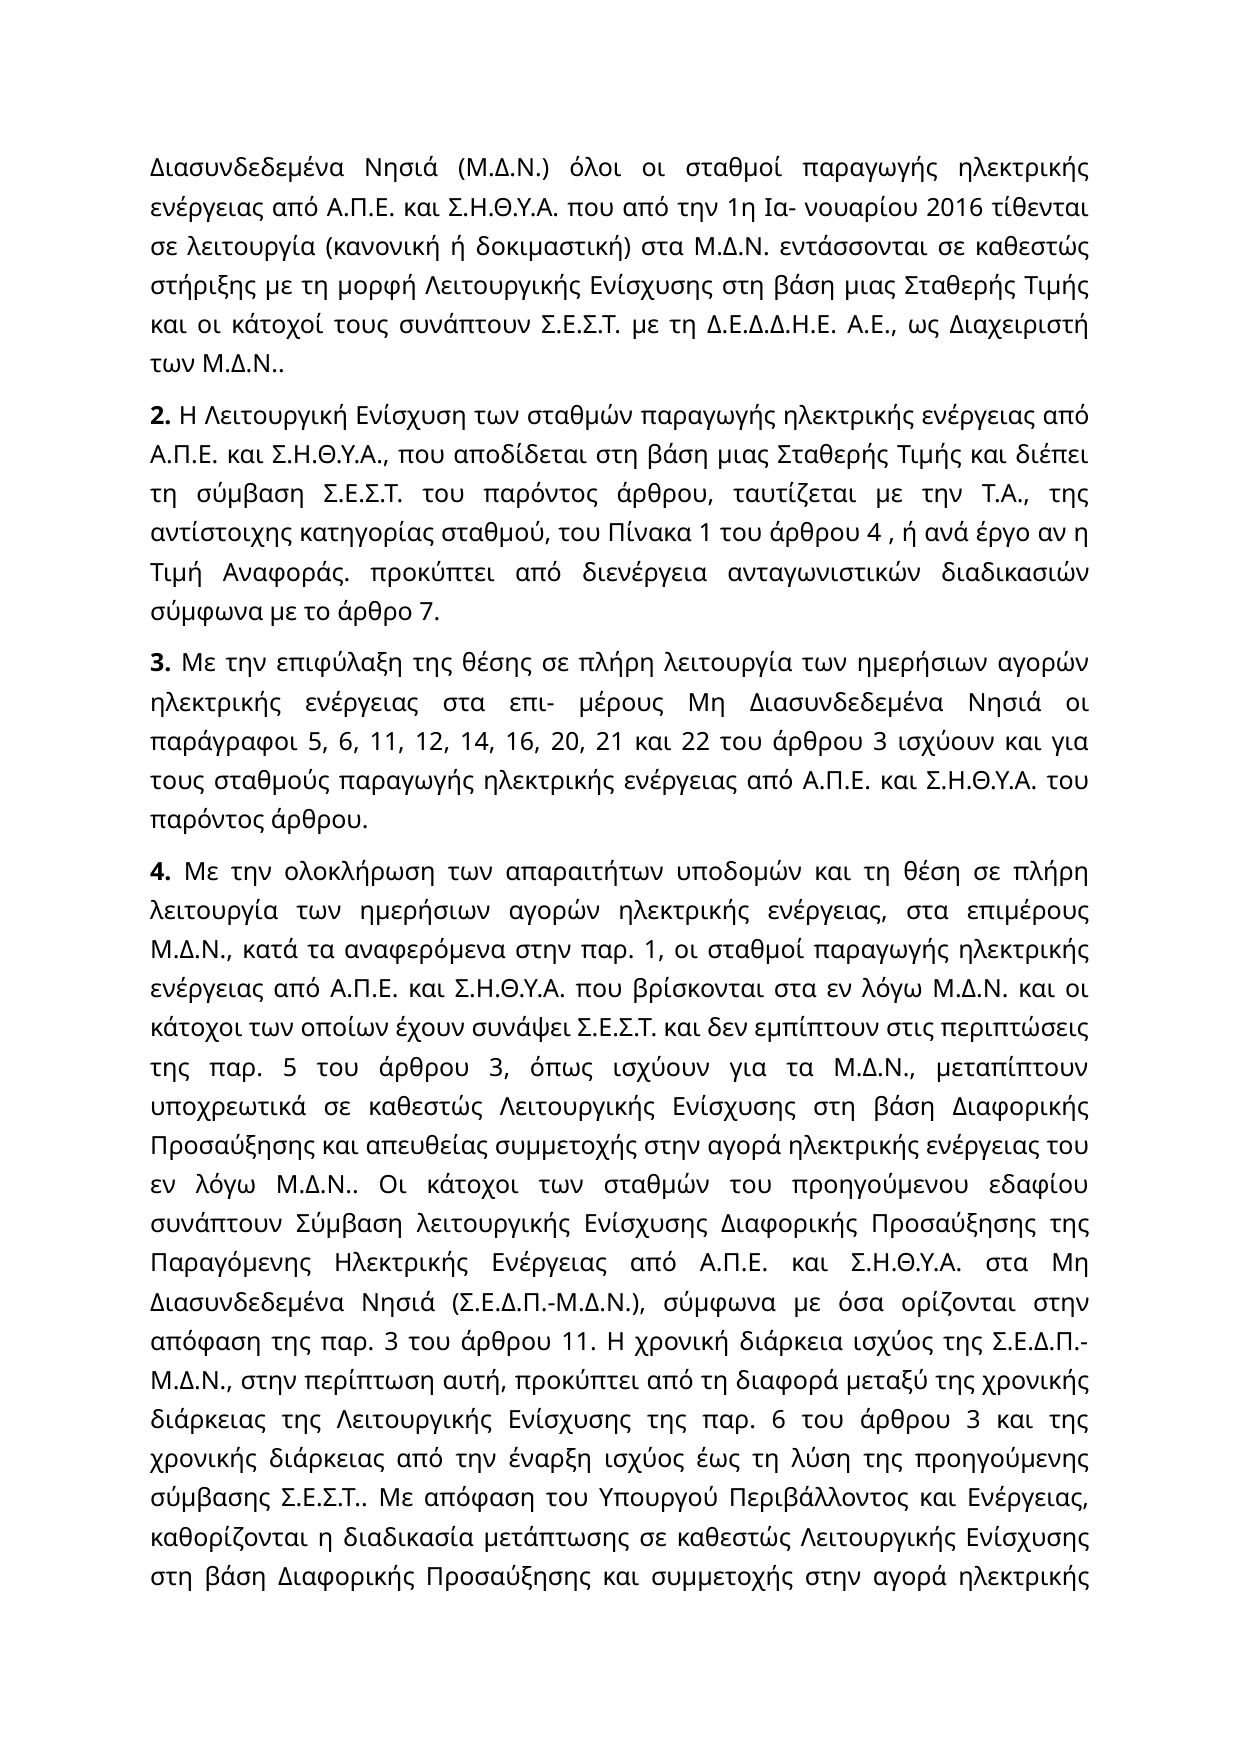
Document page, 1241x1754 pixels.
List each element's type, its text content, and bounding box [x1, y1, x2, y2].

text 2. Η Λειτουργική Ενίσχυση των σταθμών παραγωγής ηλεκτρικής ενέργειας από Α.Π.Ε. και Σ.Η.Θ.Υ.Α., που αποδίδεται στη βάση μιας Σταθερής Τιμής και διέπει τη σύμβαση Σ.Ε.Σ.Τ. του παρόντος άρθρου, ταυτίζεται με την Τ.Α., της αντίστοιχης κατηγορίας σταθμού, του Πίνακα 1 του άρθρου 4 , ή ανά έργο αν η Τιμή Αναφοράς. προκύπτει από διενέργεια ανταγωνιστικών διαδικασιών σύμφωνα με το άρθρο 7. [150, 397, 1090, 627]
text Διασυνδεδεμένα Νησιά (Μ.Δ.Ν.) όλοι οι σταθμοί παραγωγής ηλεκτρικής ενέργειας από Α.Π.Ε. και Σ.Η.Θ.Υ.Α. που από την 1η Ια- νουαρίου 2016 τίθενται σε λειτουργία (κανονική ή δοκιμαστική) στα Μ.Δ.Ν. εντάσσονται σε καθεστώς στήριξης με τη μορφή Λειτουργικής Ενίσχυσης στη βάση μιας Σταθερής Τιμής και οι κάτοχοί τους συνάπτουν Σ.Ε.Σ.Τ. με τη Δ.Ε.Δ.Δ.Η.Ε. Α.Ε., ως Διαχειριστή των Μ.Δ.Ν.. [150, 150, 1090, 380]
text 4. Με την ολοκλήρωση των απαραιτήτων υποδομών και τη θέση σε πλήρη λειτουργία των ημερήσιων αγορών ηλεκτρικής ενέργειας, στα επιμέρους Μ.Δ.Ν., κατά τα αναφερόμενα στην παρ. 1, οι σταθμοί παραγωγής ηλεκτρικής ενέργειας από Α.Π.Ε. και Σ.Η.Θ.Υ.Α. που βρίσκονται στα εν λόγω Μ.Δ.Ν. και οι κάτοχοι των οποίων έχουν συνάψει Σ.Ε.Σ.Τ. και δεν εμπίπτουν στις περιπτώσεις της παρ. 5 του άρθρου 3, όπως ισχύουν για τα Μ.Δ.Ν., μεταπίπτουν υποχρεωτικά σε καθεστώς Λειτουργικής Ενίσχυσης στη βάση Διαφορικής Προσαύξησης και απευθείας συμμετοχής στην αγορά ηλεκτρικής ενέργειας του εν λόγω Μ.Δ.Ν.. Οι κάτοχοι των σταθμών του προηγούμενου εδαφίου συνάπτουν Σύμβαση λειτουργικής Ενίσχυσης Διαφορικής Προσαύξησης της Παραγόμενης Ηλεκτρικής Ενέργειας από Α.Π.Ε. και Σ.Η.Θ.Υ.Α. στα Μη Διασυνδεδεμένα Νησιά (Σ.Ε.Δ.Π.-Μ.Δ.Ν.), σύμφωνα με όσα ορίζονται στην απόφαση της παρ. 3 του άρθρου 11. Η χρονική διάρκεια ισχύος της Σ.Ε.Δ.Π.-Μ.Δ.Ν., στην περίπτωση αυτή, προκύπτει από τη διαφορά μεταξύ της χρονικής διάρκειας της Λειτουργικής Ενίσχυσης της παρ. 6 του άρθρου 3 και της χρονικής διάρκειας από την έναρξη ισχύος έως τη λύση της προηγούμενης σύμβασης Σ.Ε.Σ.Τ.. Με απόφαση του Υπουργού Περιβάλλοντος και Ενέργειας, καθορίζονται η διαδικασία μετάπτωσης σε καθεστώς Λειτουργικής Ενίσχυσης στη βάση Διαφορικής Προσαύξησης και συμμετοχής στην αγορά ηλεκτρικής [150, 853, 1090, 1592]
text 3. Με την επιφύλαξη της θέσης σε πλήρη λειτουργία των ημερήσιων αγορών ηλεκτρικής ενέργειας στα επι- μέρους Μη Διασυνδεδεμένα Νησιά οι παράγραφοι 5, 6, 11, 12, 14, 16, 20, 21 και 22 του άρθρου 3 ισχύουν και για τους σταθμούς παραγωγής ηλεκτρικής ενέργειας από Α.Π.Ε. και Σ.Η.Θ.Υ.Α. του παρόντος άρθρου. [150, 645, 1090, 836]
